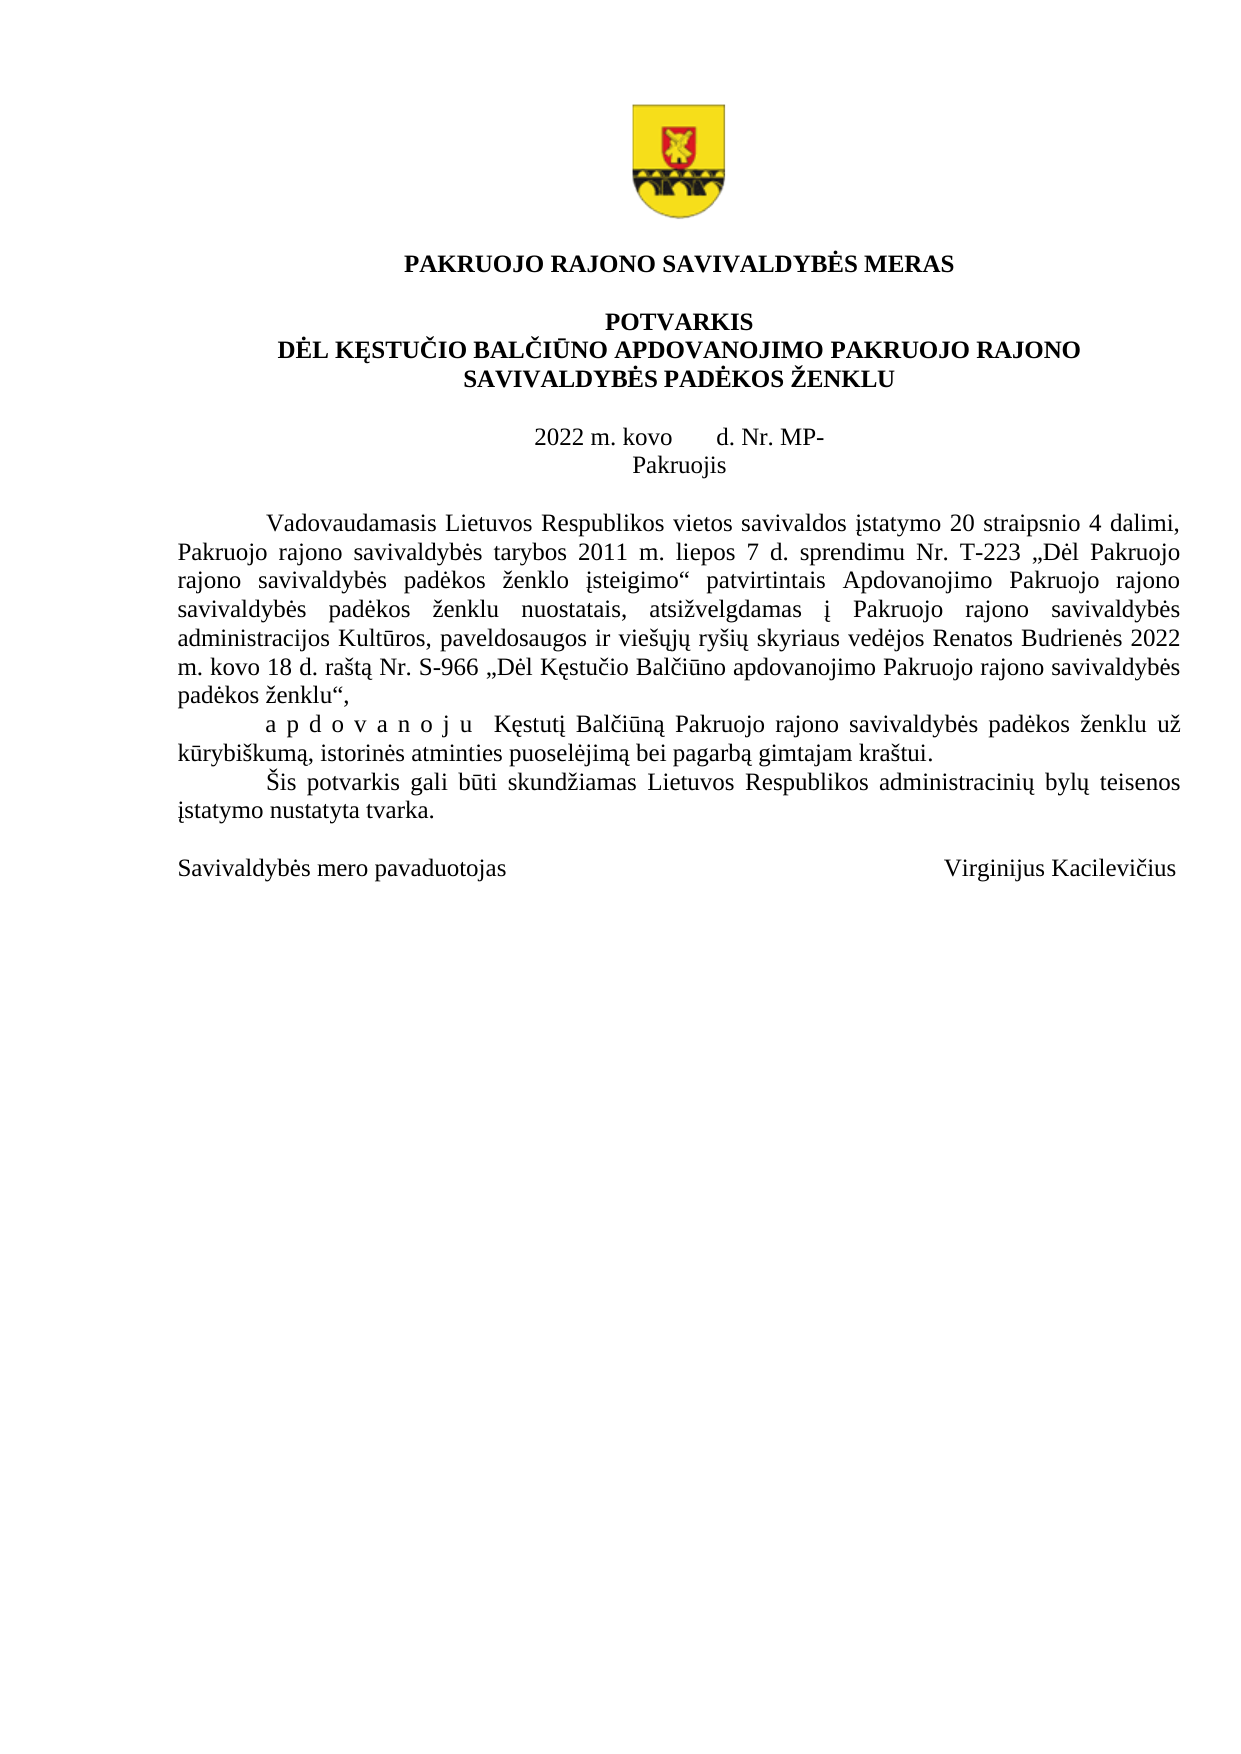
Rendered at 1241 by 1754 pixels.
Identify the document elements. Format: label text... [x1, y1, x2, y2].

text Savivaldybės mero pavaduotojas Virginijus Kacilevičius [177, 853, 1181, 882]
text POTVARKIS [177, 307, 1181, 336]
text Šis potvarkis gali būti skundžiamas Lietuvos Respublikos administracinių bylų teisenos įstatymo nustatyta tvarka. [177, 767, 1181, 824]
text a p d o v a n o j u Kęstutį Balčiūną Pakruojo rajono savivaldybės padėkos ženklu už kūrybiškumą, istorinės atminties puoselėjimą bei pagarbą gimtajam kraštui. [177, 709, 1181, 767]
text Pakruojis [177, 451, 1181, 479]
text Vadovaudamasis Lietuvos Respublikos vietos savivaldos įstatymo 20 straipsnio 4 dalimi, Pakruojo rajono savivaldybės tarybos 2011 m. liepos 7 d. sprendimu Nr. T-223 „Dėl Pakruojo rajono savivaldybės padėkos ženklo įsteigimo“ patvirtintais Apdovanojimo Pakruojo rajono savivaldybės padėkos ženklu nuostatais, atsižvelgdamas į Pakruojo rajono savivaldybės administracijos Kultūros, paveldosaugos ir viešųjų ryšių skyriaus vedėjos Renatos Budrienės 2022 m. kovo 18 d. raštą Nr. S-966 „Dėl Kęstučio Balčiūno apdovanojimo Pakruojo rajono savivaldybės padėkos ženklu“, [177, 508, 1181, 709]
text 2022 m. kovo d. Nr. MP- [177, 422, 1181, 451]
text DĖL KĘSTUČIO BALČIŪNO APDOVANOJIMO PAKRUOJO RAJONO SAVIVALDYBĖS PADĖKOS ŽENKLU [177, 336, 1181, 393]
text PAKRUOJO RAJONO SAVIVALDYBĖS MERAS [177, 249, 1181, 278]
